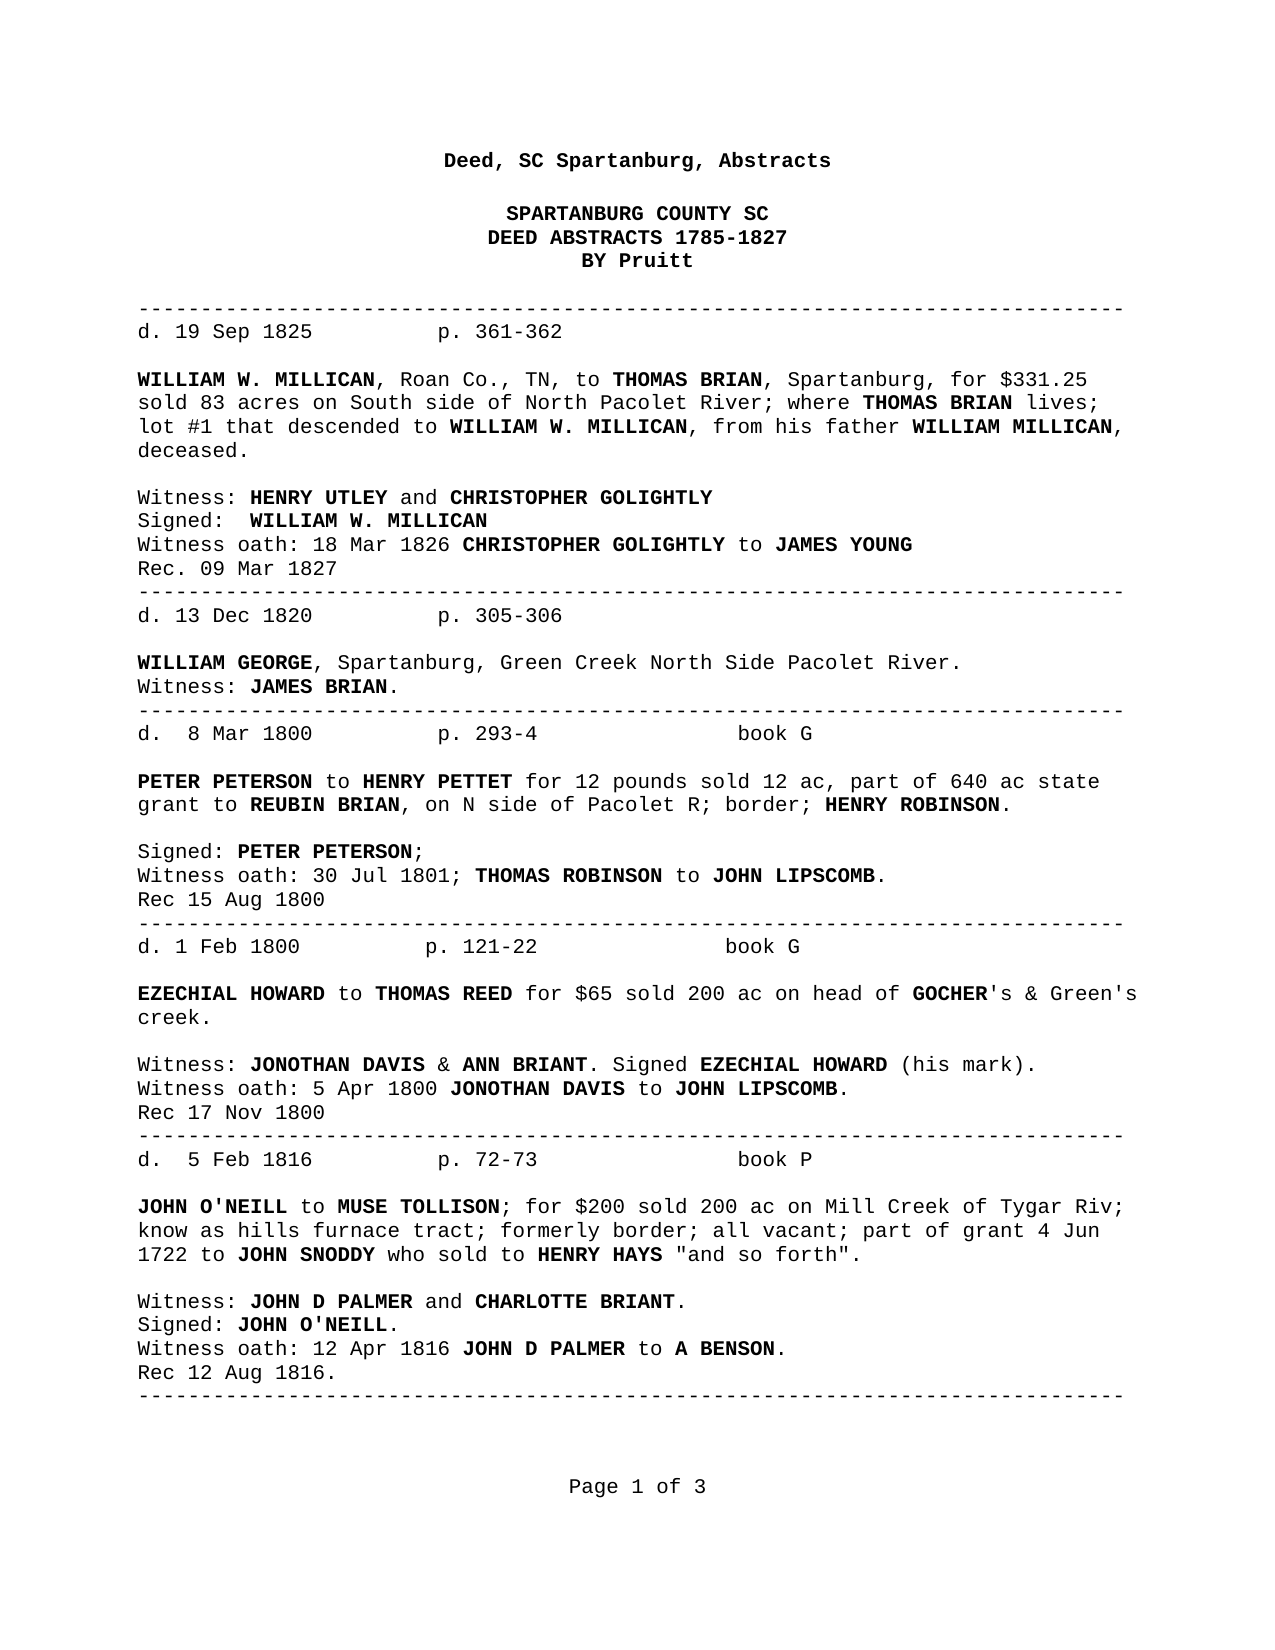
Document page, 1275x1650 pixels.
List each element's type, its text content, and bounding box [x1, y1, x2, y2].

text Rec 17 Nov 1800 [137, 1102, 1138, 1125]
text Witness oath: 12 Apr 1816 John D Palmer to A Benson. [137, 1338, 1138, 1362]
text William W. Millican, Roan Co., TN, to Thomas Brian, Spartanburg, for $331.25 sold 83 acres on South side of North Pacolet River; where Thomas Brian lives; lot #1 that descended to William W. Millican, from his father William Millican, deceased. [137, 369, 1138, 463]
text d. 5 Feb 1816 p. 72-73 book P [137, 1149, 1138, 1173]
text Rec. 09 Mar 1827 [137, 558, 1138, 581]
text SPARTANBURG COUNTY SC [137, 203, 1138, 227]
text Witness: James Brian. [137, 676, 1138, 700]
text d. 1 Feb 1800 p. 121-22 book G [137, 936, 1138, 960]
text ------------------------------------------------------------------------------- [137, 1125, 1138, 1149]
text Ezechial Howard to Thomas Reed for $65 sold 200 ac on head of Gocher's & Green's creek. [137, 983, 1138, 1031]
text ------------------------------------------------------------------------------- [137, 1385, 1138, 1409]
text d. 8 Mar 1800 p. 293-4 book G [137, 723, 1138, 747]
text Rec 12 Aug 1816. [137, 1362, 1138, 1385]
text Witness: Jonothan Davis & ann Briant. Signed Ezechial Howard (his mark). [137, 1054, 1138, 1078]
text BY Pruitt [137, 250, 1138, 274]
text Peter Peterson to Henry Pettet for 12 pounds sold 12 ac, part of 640 ac state grant to Reubin Brian, on N side of Pacolet R; border; Henry Robinson. [137, 771, 1138, 818]
text Signed: John O'Neill. [137, 1314, 1138, 1338]
text DEED ABSTRACTS 1785-1827 [137, 227, 1138, 250]
text ------------------------------------------------------------------------------- [137, 912, 1138, 936]
text Witness: John D Palmer and Charlotte Briant. [137, 1291, 1138, 1314]
text Witness oath: 5 Apr 1800 Jonothan Davis to John Lipscomb. [137, 1078, 1138, 1102]
text d. 13 Dec 1820 p. 305-306 [137, 605, 1138, 629]
text ------------------------------------------------------------------------------- [137, 581, 1138, 605]
text Rec 15 Aug 1800 [137, 889, 1138, 912]
text John O'Neill to Muse Tollison; for $200 sold 200 ac on Mill Creek of Tygar Riv; know as hills furnace tract; formerly border; all vacant; part of grant 4 Jun 1722 to John Snoddy who sold to Henry Hays "and so forth". [137, 1196, 1138, 1267]
text ------------------------------------------------------------------------------- [137, 298, 1138, 321]
text William George, Spartanburg, Green Creek North Side Pacolet River. [137, 652, 1138, 676]
text Signed: William W. Millican [137, 511, 1138, 534]
text Witness oath: 30 Jul 1801; Thomas Robinson to John Lipscomb. [137, 865, 1138, 889]
text ------------------------------------------------------------------------------- [137, 700, 1138, 723]
text Witness oath: 18 Mar 1826 Christopher Golightly to James Young [137, 534, 1138, 558]
text d. 19 Sep 1825 p. 361-362 [137, 321, 1138, 345]
text Signed: Peter Peterson; [137, 842, 1138, 865]
text Witness: Henry Utley and Christopher Golightly [137, 487, 1138, 511]
